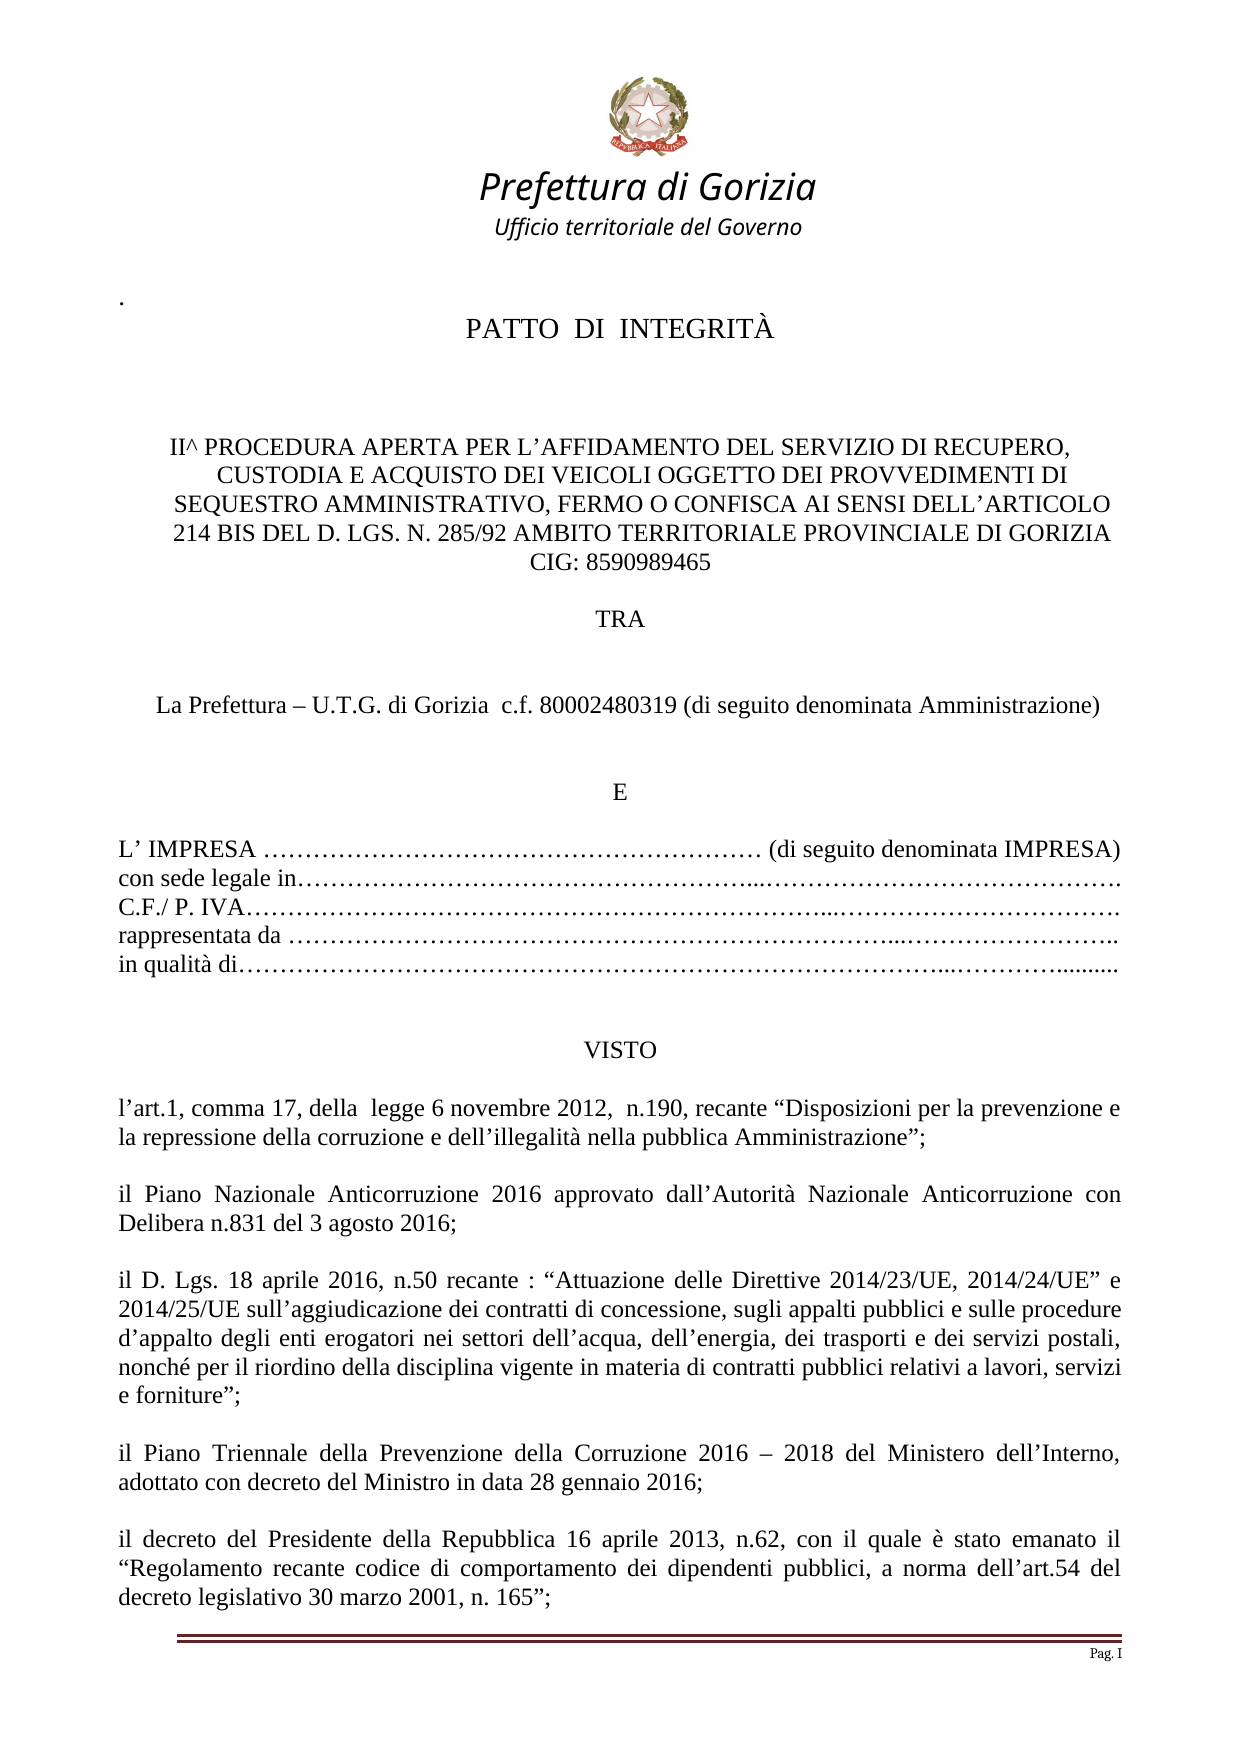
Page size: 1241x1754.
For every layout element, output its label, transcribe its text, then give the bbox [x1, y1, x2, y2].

text E [118, 777, 1122, 805]
text CIG: 8590989465 [118, 547, 1122, 575]
text PATTO DI INTEGRITÀ [118, 312, 1122, 345]
text il D. Lgs. 18 aprile 2016, n.50 recante : “Attuazione delle Direttive 2014/23/UE, 2014/24/UE” e 2014/25/UE sull’aggiudicazione dei contratti di concessione, sugli appalti pubblici e sulle procedure d’appalto degli enti erogatori nei settori dell’acqua, dell’energia, dei trasporti e dei servizi postali, nonché per il riordino della disciplina vigente in materia di contratti pubblici relativi a lavori, servizi e forniture”; [118, 1265, 1122, 1409]
text La Prefettura – U.T.G. di Gorizia c.f. 80002480319 (di seguito denominata Amministrazione) [156, 690, 1122, 719]
text L’ IMPRESA …………………………………………………… (di seguito denominata IMPRESA) [118, 834, 1122, 863]
text l’art.1, comma 17, della legge 6 novembre 2012, n.190, recante “Disposizioni per la prevenzione e la repressione della corruzione e dell’illegalità nella pubblica Amministrazione”; [118, 1093, 1122, 1150]
text TRA [118, 604, 1122, 633]
text con sede legale in………………………………………………...……………………………………. [118, 863, 1122, 892]
text il Piano Nazionale Anticorruzione 2016 approvato dall’Autorità Nazionale Anticorruzione con Delibera n.831 del 3 agosto 2016; [118, 1179, 1122, 1237]
text II^ PROCEDURA APERTA PER L’AFFIDAMENTO DEL SERVIZIO DI RECUPERO, CUSTODIA E ACQUISTO DEI VEICOLI OGGETTO DEI PROVVEDIMENTI DI SEQUESTRO AMMINISTRATIVO, FERMO O CONFISCA AI SENSI DELL’ARTICOLO 214 BIS DEL D. LGS. N. 285/92 AMBITO TERRITORIALE PROVINCIALE DI GORIZIA [118, 432, 1122, 547]
text il decreto del Presidente della Repubblica 16 aprile 2013, n.62, con il quale è stato emanato il “Regolamento recante codice di comportamento dei dipendenti pubblici, a norma dell’art.54 del decreto legislativo 30 marzo 2001, n. 165”; [118, 1524, 1122, 1610]
text in qualità di…………………………………………………………………………...………….......... [118, 949, 1122, 978]
text il Piano Triennale della Prevenzione della Corruzione 2016 – 2018 del Ministero dell’Interno, adottato con decreto del Ministro in data 28 gennaio 2016; [118, 1438, 1122, 1495]
text rappresentata da ………………………………………………………………...…………………….. [118, 920, 1122, 949]
text VISTO [118, 1035, 1122, 1064]
text . [118, 281, 1122, 312]
text C.F./ P. IVA……………………………………………………………...……………………………. [118, 892, 1122, 920]
